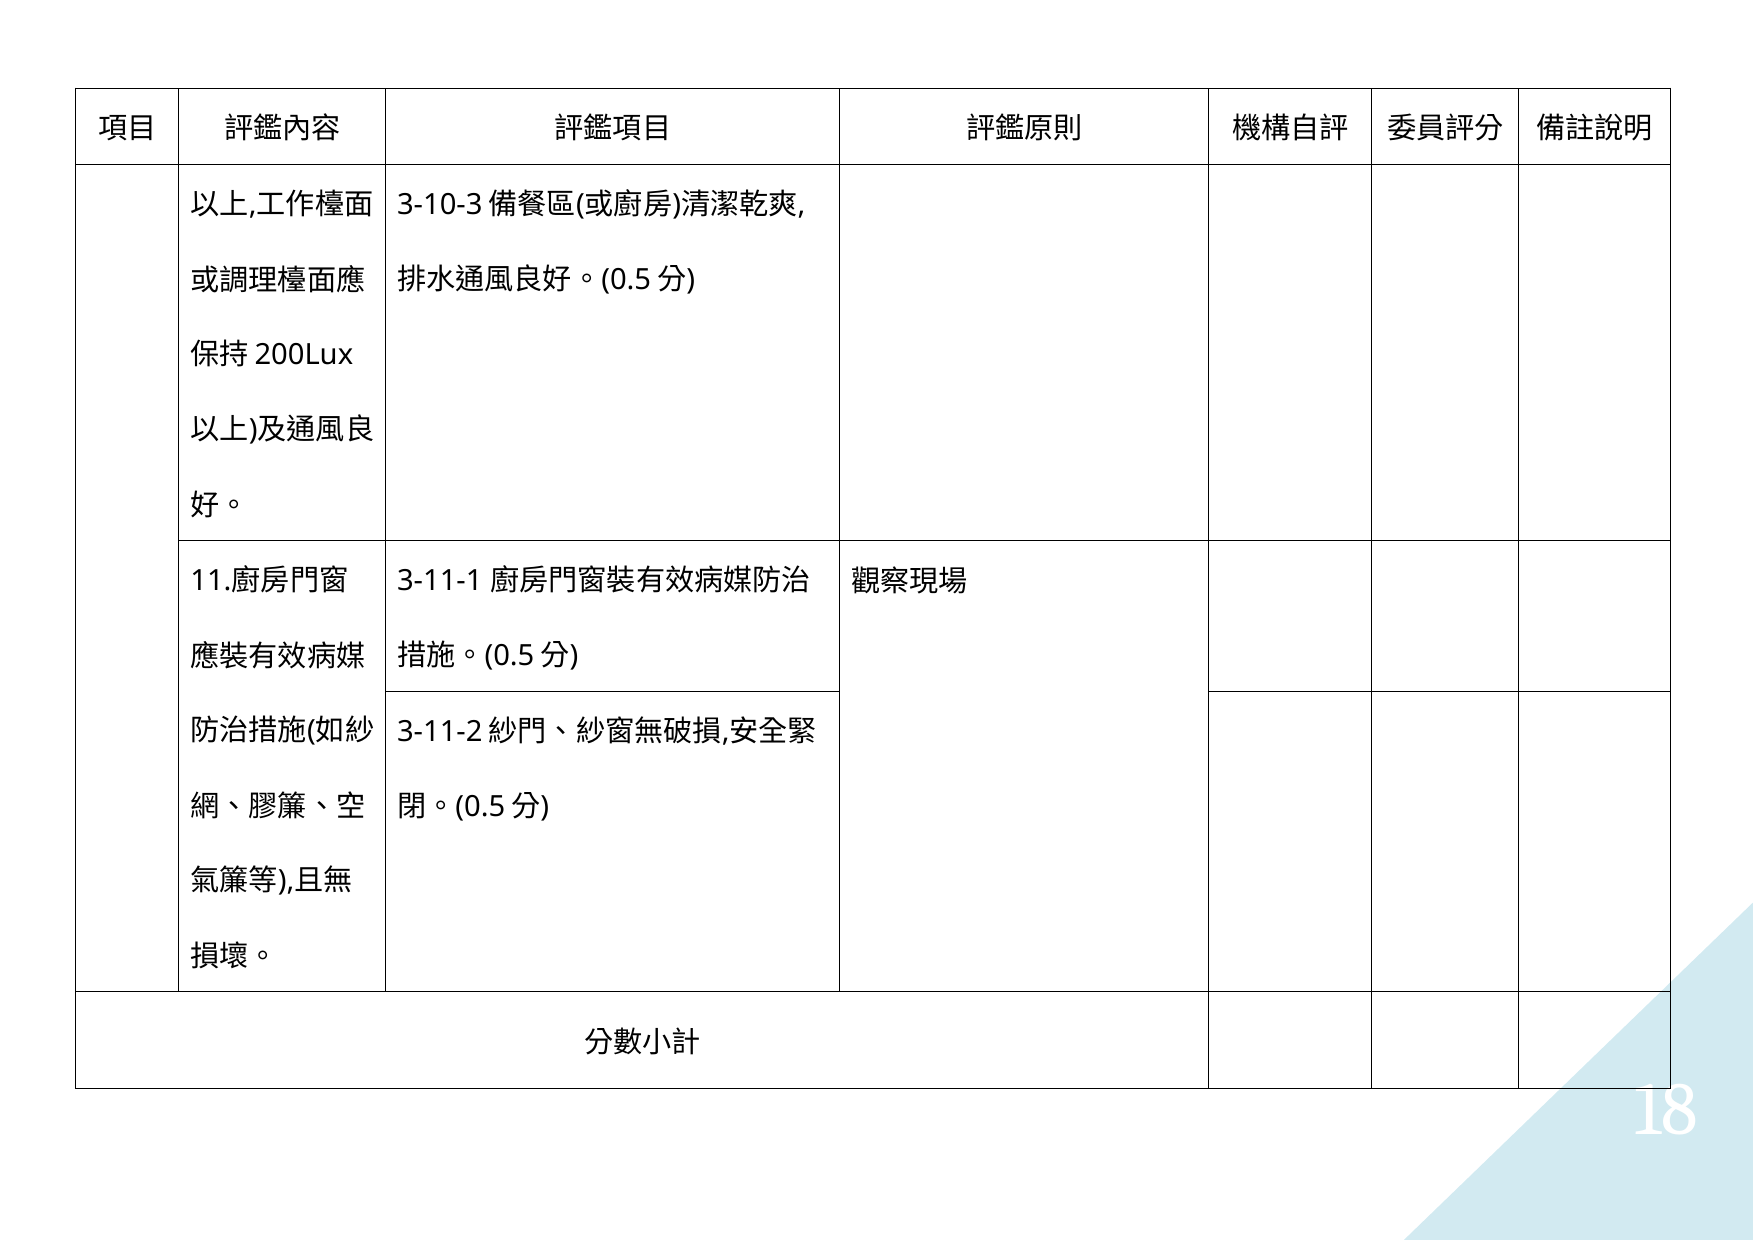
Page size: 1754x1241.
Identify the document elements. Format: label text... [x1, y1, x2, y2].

table_cell 11.廚房門窗應裝有效病媒防治措施(如紗網、膠簾、空氣簾等),且無損壞。 [179, 541, 385, 991]
table_cell [1519, 992, 1670, 1087]
table_cell [1372, 992, 1518, 1087]
table_cell 分數小計 [76, 992, 1208, 1087]
table_cell 3-11-1 廚房門窗裝有效病媒防治措施。(0.5分) [386, 541, 839, 691]
table_header 評鑑內容 [179, 89, 385, 164]
table_cell [1209, 541, 1371, 691]
table_cell 3-10-3備餐區(或廚房)清潔乾爽,排水通風良好。(0.5分) [386, 165, 839, 540]
table_cell [1372, 541, 1518, 691]
table_header 評鑑項目 [386, 89, 839, 164]
table_header 評鑑原則 [840, 89, 1208, 164]
table_cell [1519, 165, 1670, 540]
table_cell [1209, 692, 1371, 991]
table_header 機構自評 [1209, 89, 1371, 164]
table_header 委員評分 [1372, 89, 1518, 164]
table_header 項目 [76, 89, 178, 164]
table_cell [1209, 165, 1371, 540]
table_cell [1519, 541, 1670, 691]
table_header 備註說明 [1519, 89, 1670, 164]
table_cell 觀察現場 [840, 541, 1208, 991]
table_cell [1372, 165, 1518, 540]
table_cell 3-11-2紗門、紗窗無破損,安全緊閉。(0.5分) [386, 692, 839, 991]
table_cell [1372, 692, 1518, 991]
table_cell [1519, 692, 1670, 991]
table_cell [1209, 992, 1371, 1087]
